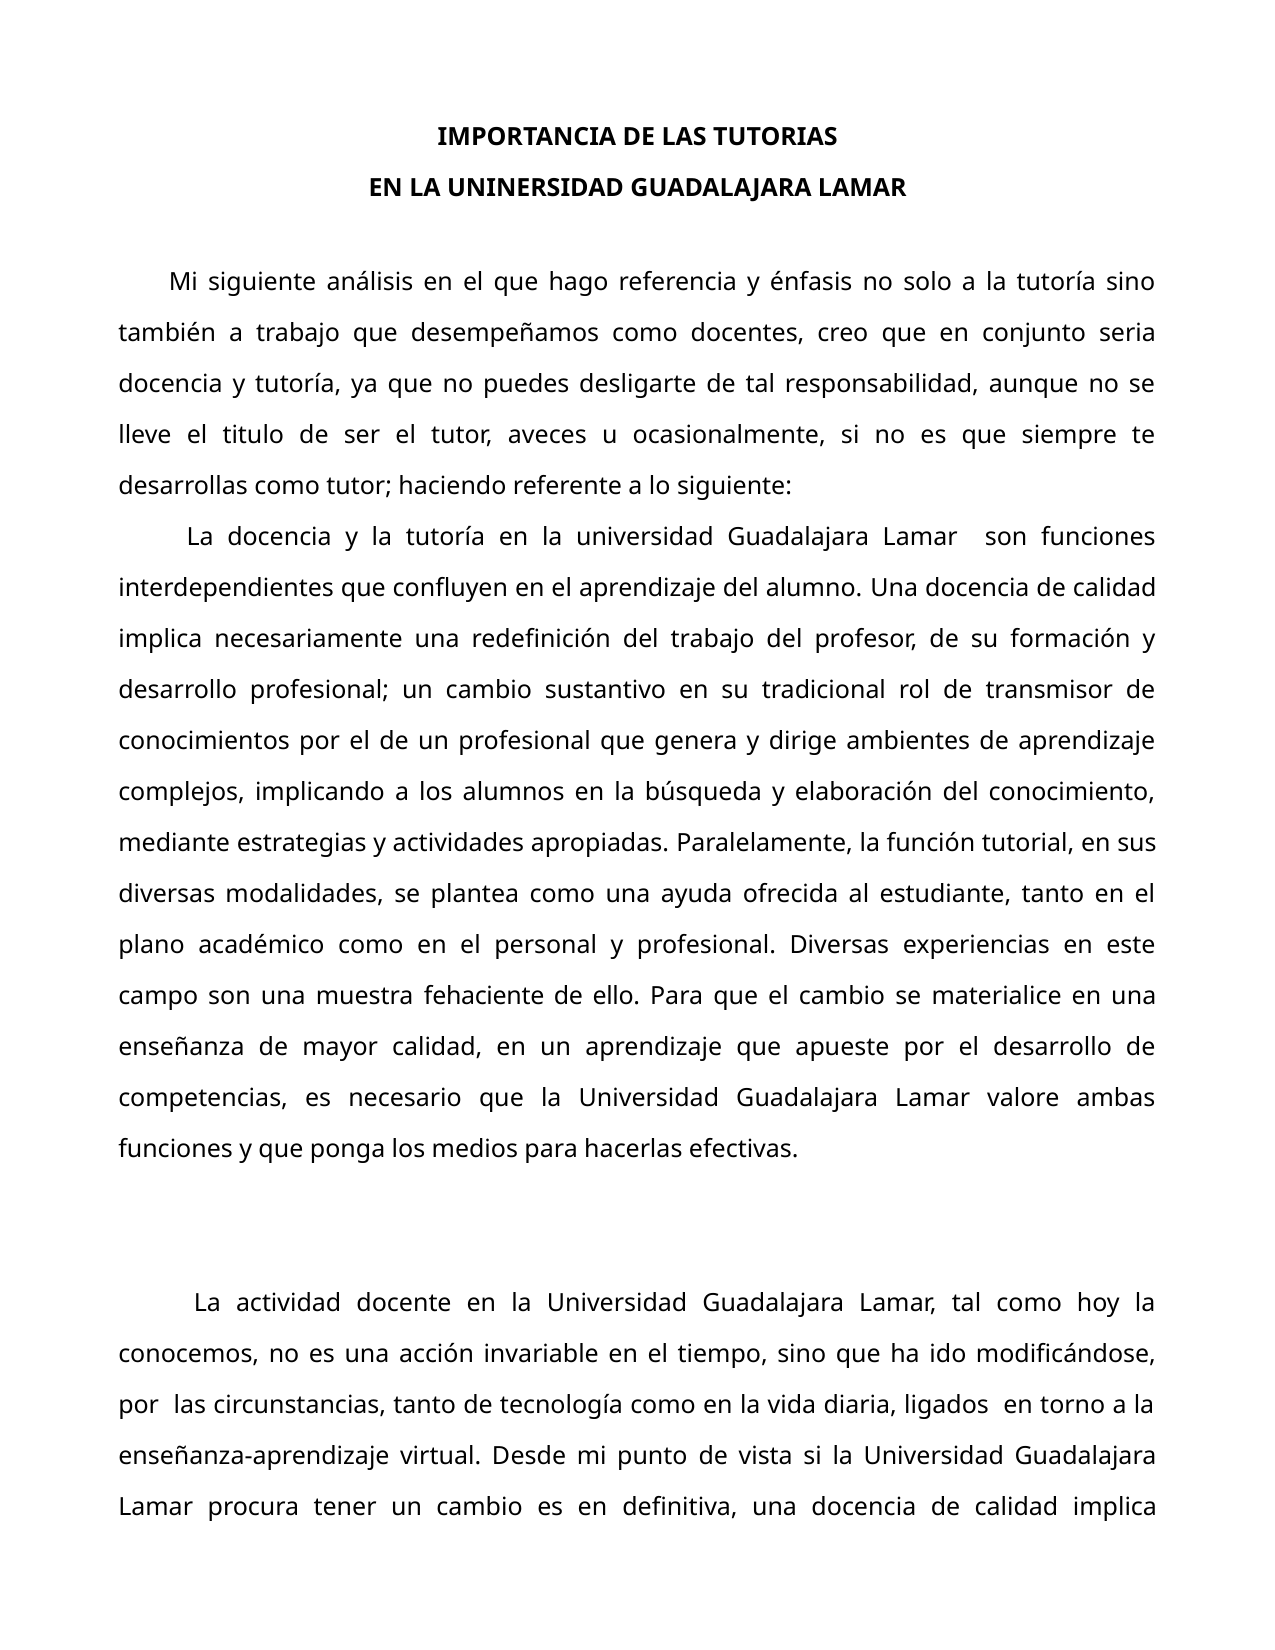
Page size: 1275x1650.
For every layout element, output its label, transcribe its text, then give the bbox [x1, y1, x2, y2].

text La docencia y la tutoría en la universidad Guadalajara Lamar son funciones interdependientes que confluyen en el aprendizaje del alumno. Una docencia de calidad implica necesariamente una redefinición del trabajo del profesor, de su formación y desarrollo profesional; un cambio sustantivo en su tradicional rol de transmisor de conocimientos por el de un profesional que genera y dirige ambientes de aprendizaje complejos, implicando a los alumnos en la búsqueda y elaboración del conocimiento, mediante estrategias y actividades apropiadas. Paralelamente, la función tutorial, en sus diversas modalidades, se plantea como una ayuda ofrecida al estudiante, tanto en el plano académico como en el personal y profesional. Diversas experiencias en este campo son una muestra fehaciente de ello. Para que el cambio se materialice en una enseñanza de mayor calidad, en un aprendizaje que apueste por el desarrollo de competencias, es necesario que la Universidad Guadalajara Lamar valore ambas funciones y que ponga los medios para hacerlas efectivas. [118, 518, 1157, 1165]
text Mi siguiente análisis en el que hago referencia y énfasis no solo a la tutoría sino también a trabajo que desempeñamos como docentes, creo que en conjunto seria docencia y tutoría, ya que no puedes desligarte de tal responsabilidad, aunque no se lleve el titulo de ser el tutor, aveces u ocasionalmente, si no es que siempre te desarrollas como tutor; haciendo referente a lo siguiente: [118, 263, 1157, 502]
text IMPORTANCIA DE LAS TUTORIAS [118, 118, 1157, 152]
text La actividad docente en la Universidad Guadalajara Lamar, tal como hoy la conocemos, no es una acción invariable en el tiempo, sino que ha ido modificándose, por las circunstancias, tanto de tecnología como en la vida diaria, ligados en torno a la enseñanza-aprendizaje virtual. Desde mi punto de vista si la Universidad Guadalajara Lamar procura tener un cambio es en definitiva, una docencia de calidad implica [118, 1284, 1157, 1522]
text EN LA UNINERSIDAD GUADALAJARA LAMAR [118, 169, 1157, 203]
